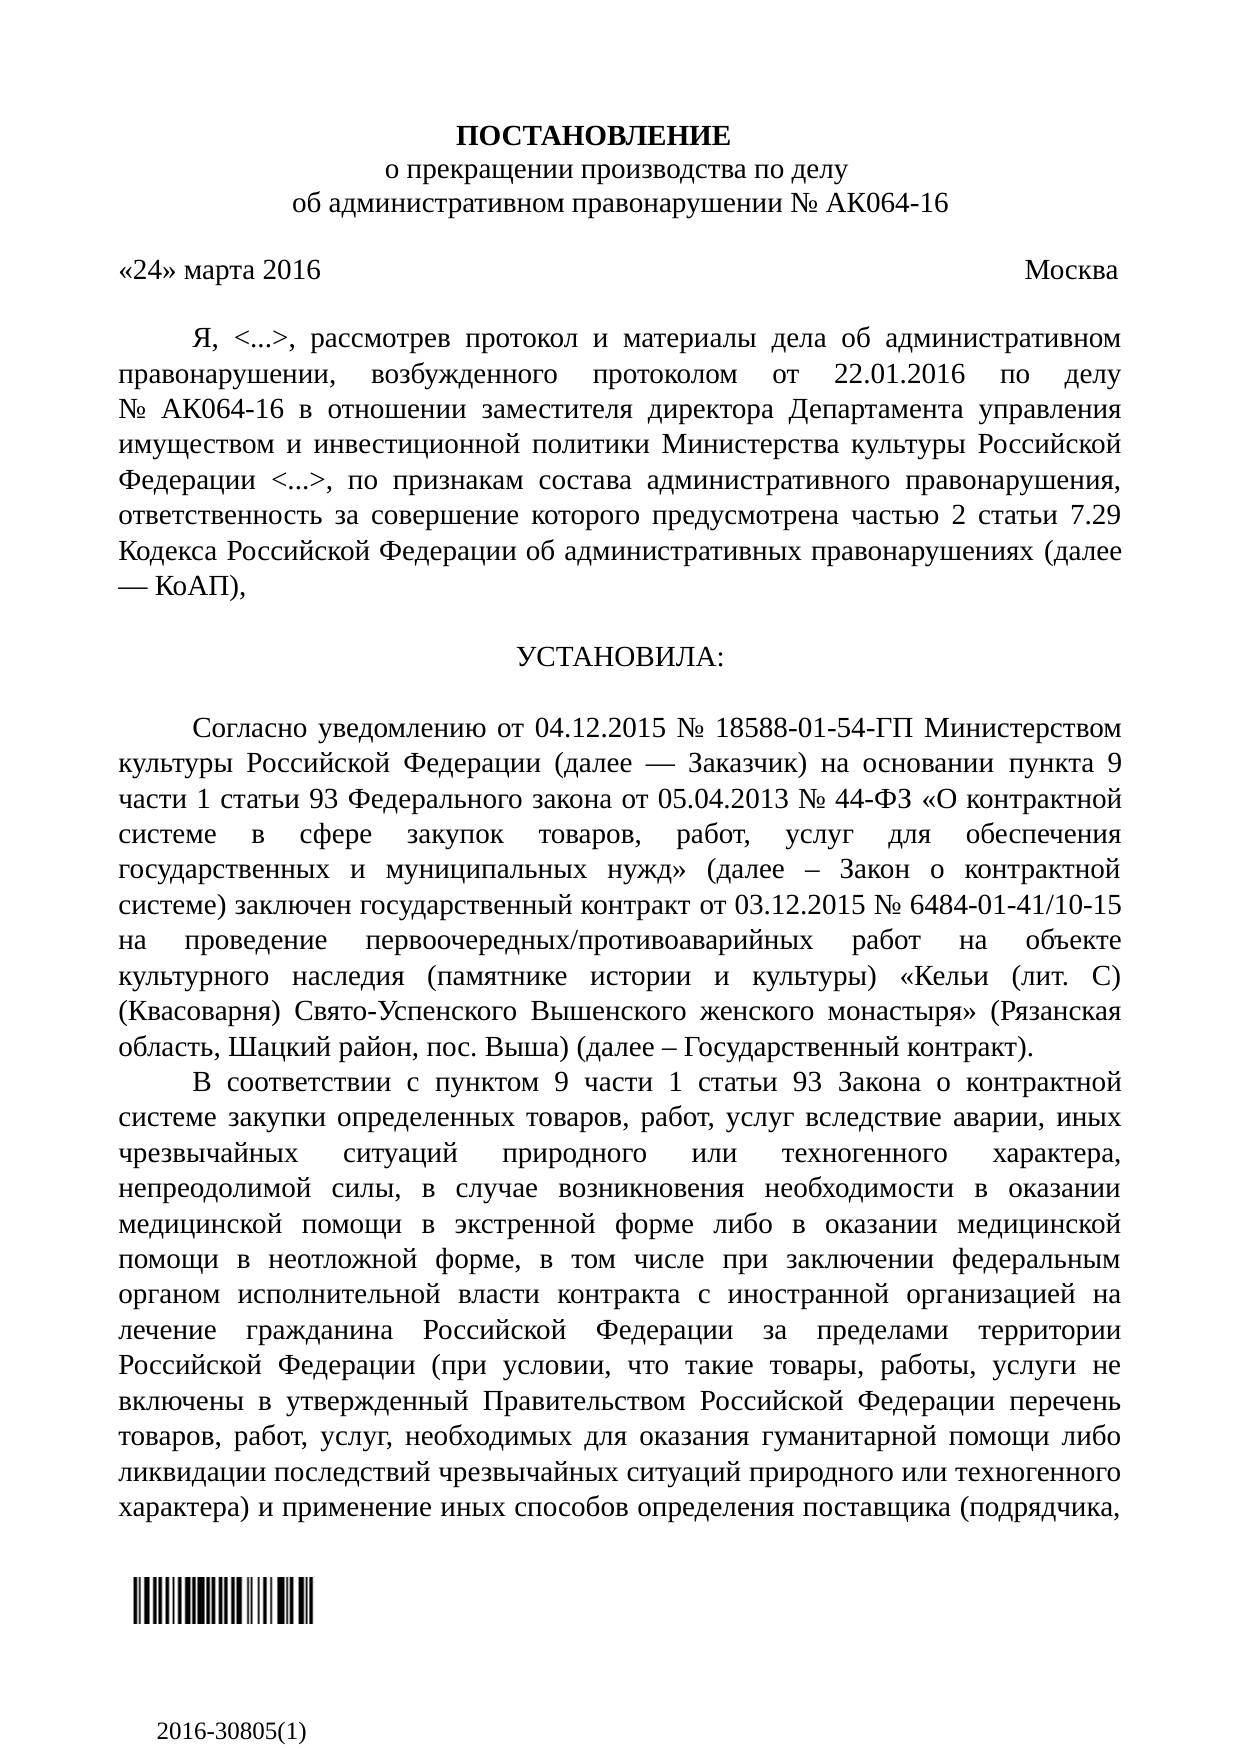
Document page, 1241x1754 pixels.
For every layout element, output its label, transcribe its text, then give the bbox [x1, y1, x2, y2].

text Согласно уведомлению от 04.12.2015 № 18588-01-54-ГП Министерством культуры Российской Федерации (далее — Заказчик) на основании пункта 9 части 1 статьи 93 Федерального закона от 05.04.2013 № 44-ФЗ «О контрактной системе в сфере закупок товаров, работ, услуг для обеспечения государственных и муниципальных нужд» (далее – Закон о контрактной системе) заключен государственный контракт от 03.12.2015 № 6484-01-41/10-15 на проведение первоочередных/противоаварийных работ на объекте культурного наследия (памятнике истории и культуры) «Кельи (лит. С) (Квасоварня) Свято-Успенского Вышенского женского монастыря» (Рязанская область, Шацкий район, пос. Выша) (далее – Государственный контракт). [118, 709, 1122, 1063]
text ПОСТАНОВЛЕНИЕ [117, 118, 1078, 152]
text об административном правонарушении № АК064-16 [118, 185, 1122, 219]
picture [118, 1577, 331, 1624]
text о прекращении производства по делу [118, 152, 1122, 185]
text «24» марта 2016 Москва [118, 252, 1122, 286]
text Я, <...>, рассмотрев протокол и материалы дела об административном правонарушении, возбужденного протоколом от 22.01.2016 по делу № АК064-16 в отношении заместителя директора Департамента управления имуществом и инвестиционной политики Министерства культуры Российской Федерации <...>, по признакам состава административного правонарушения, ответственность за совершение которого предусмотрена частью 2 статьи 7.29 Кодекса Российской Федерации об административных правонарушениях (далее — КоАП), [118, 319, 1122, 603]
text УСТАНОВИЛА: [118, 638, 1122, 673]
text В соответствии с пунктом 9 части 1 статьи 93 Закона о контрактной системе закупки определенных товаров, работ, услуг вследствие аварии, иных чрезвычайных ситуаций природного или техногенного характера, непреодолимой силы, в случае возникновения необходимости в оказании медицинской помощи в экстренной форме либо в оказании медицинской помощи в неотложной форме, в том числе при заключении федеральным органом исполнительной власти контракта с иностранной организацией на лечение гражданина Российской Федерации за пределами территории Российской Федерации (при условии, что такие товары, работы, услуги не включены в утвержденный Правительством Российской Федерации перечень товаров, работ, услуг, необходимых для оказания гуманитарной помощи либо ликвидации последствий чрезвычайных ситуаций природного или техногенного характера) и применение иных способов определения поставщика (подрядчика, [118, 1063, 1122, 1523]
